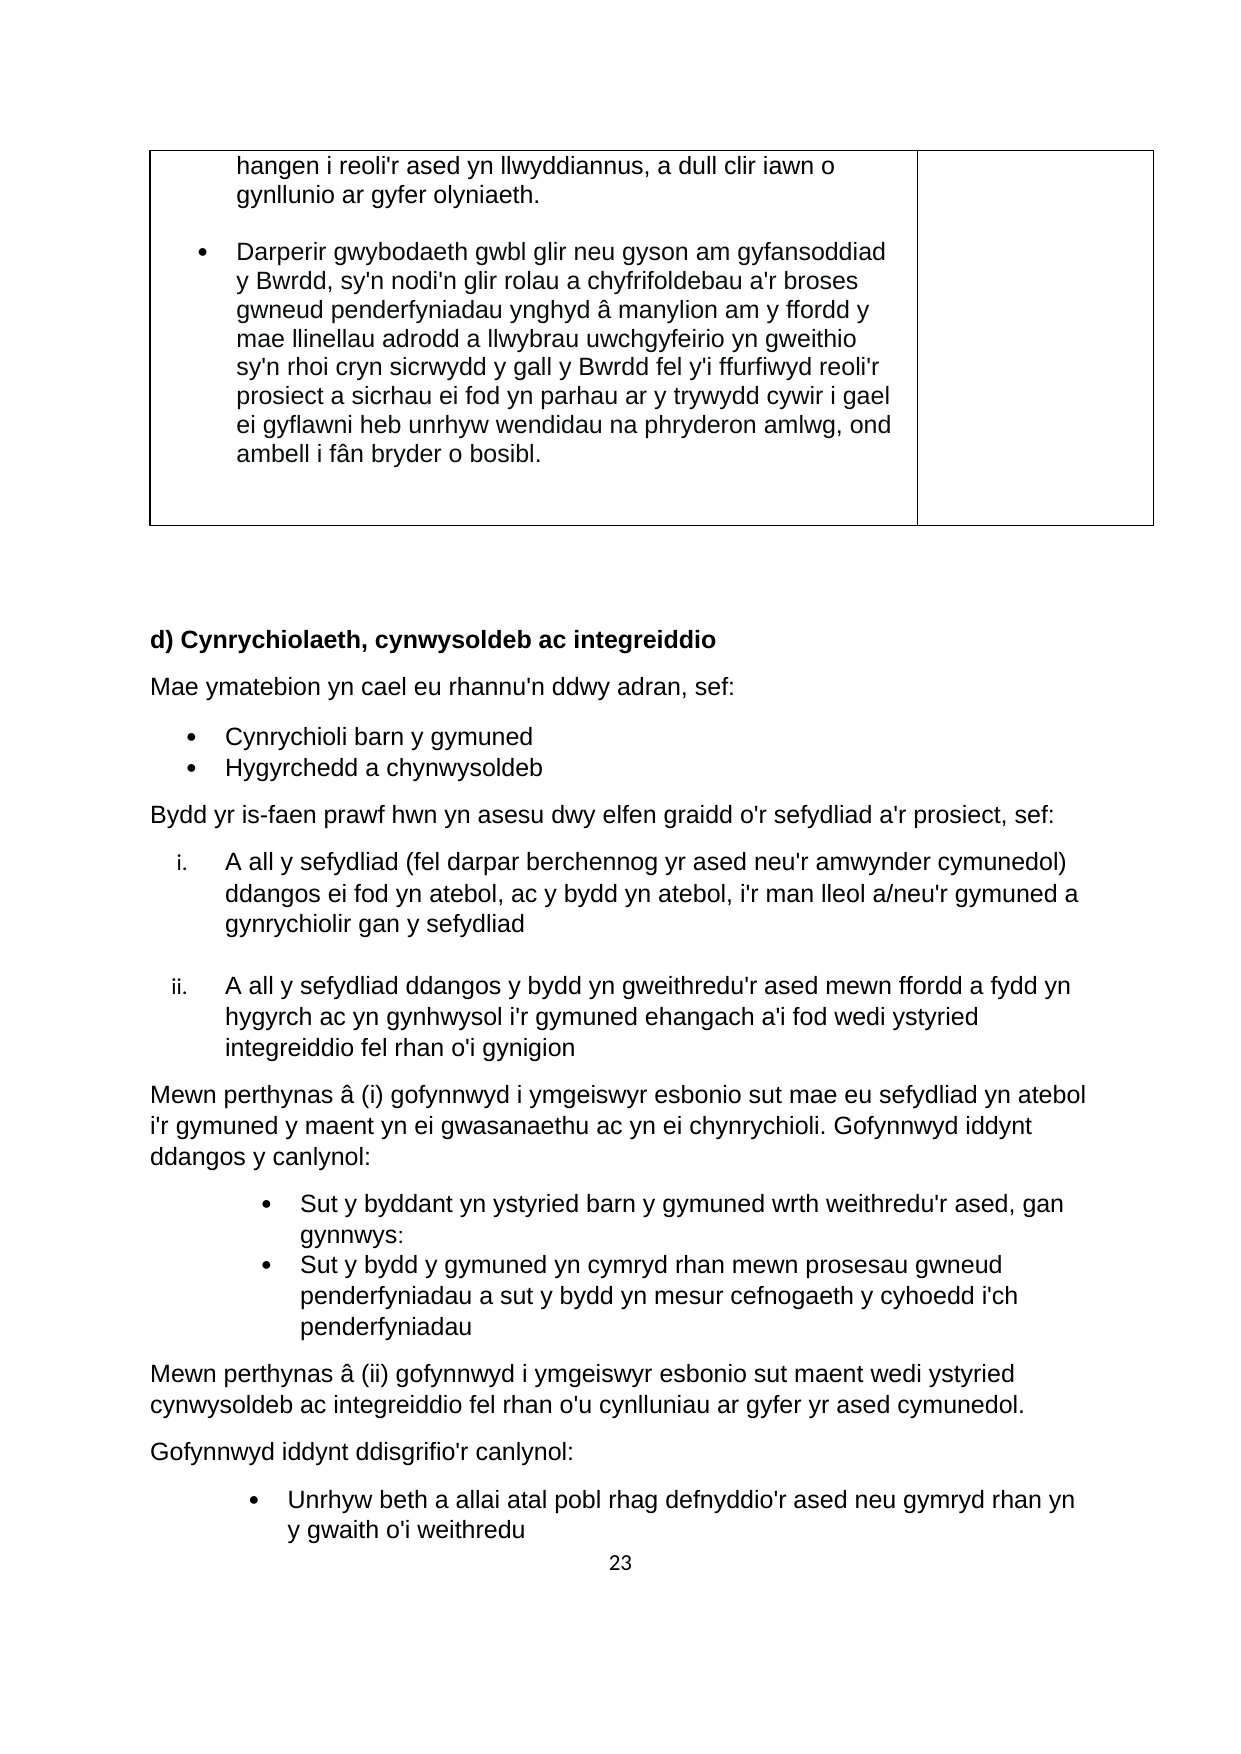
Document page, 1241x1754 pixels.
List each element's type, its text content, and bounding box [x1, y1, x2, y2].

text Mae ymatebion yn cael eu rhannu'n ddwy adran, sef: [150, 672, 1090, 701]
text Gofynnwyd iddynt ddisgrifio'r canlynol: [150, 1437, 1090, 1466]
table_cell hangen i reoli'r ased yn llwyddiannus, a dull clir iawn o gynllunio ar gyfer olyniaeth. Darperir gwybodaeth gwbl glir neu gyson am gyfansoddiad y Bwrdd, sy'n nodi'n glir rolau a chyfrifoldebau a'r broses gwneud penderfyniadau ynghyd â manylion am y ffordd y mae llinellau adrodd a llwybrau uwchgyfeirio yn gweithio sy'n rhoi cryn sicrwydd y gall y Bwrdd fel y'i ffurfiwyd reoli'r prosiect a sicrhau ei fod yn parhau ar y trywydd cywir i gael ei gyflawni heb unrhyw wendidau na phryderon amlwg, ond ambell i fân bryder o bosibl. [151, 151, 917, 525]
table_cell [918, 151, 1153, 525]
list Cynrychioli barn y gymuned [187, 722, 1090, 751]
list A all y sefydliad ddangos y bydd yn gweithredu'r ased mewn ffordd a fydd yn hygyrch ac yn gynhwysol i'r gymuned ehangach a'i fod wedi ystyried integreiddio fel rhan o'i gynigion [187, 971, 1090, 1061]
list Unrhyw beth a allai atal pobl rhag defnyddio'r ased neu gymryd rhan yn y gwaith o'i weithredu [250, 1485, 1090, 1544]
text Bydd yr is-faen prawf hwn yn asesu dwy elfen graidd o'r sefydliad a'r prosiect, sef: [150, 800, 1090, 829]
list A all y sefydliad (fel darpar berchennog yr ased neu'r amwynder cymunedol) ddangos ei fod yn atebol, ac y bydd yn atebol, i'r man lleol a/neu'r gymuned a gynrychiolir gan y sefydliad [187, 847, 1090, 938]
text Mewn perthynas â (ii) gofynnwyd i ymgeiswyr esbonio sut maent wedi ystyried cynwysoldeb ac integreiddio fel rhan o'u cynlluniau ar gyfer yr ased cymunedol. [150, 1359, 1090, 1419]
list Hygyrchedd a chynwysoldeb [187, 753, 1090, 781]
text Mewn perthynas â (i) gofynnwyd i ymgeiswyr esbonio sut mae eu sefydliad yn atebol i'r gymuned y maent yn ei gwasanaethu ac yn ei chynrychioli. Gofynnwyd iddynt ddangos y canlynol: [150, 1080, 1090, 1170]
list Sut y bydd y gymuned yn cymryd rhan mewn prosesau gwneud penderfyniadau a sut y bydd yn mesur cefnogaeth y cyhoedd i'ch penderfyniadau [262, 1250, 1090, 1341]
text d) Cynrychiolaeth, cynwysoldeb ac integreiddio [150, 625, 1090, 653]
list Sut y byddant yn ystyried barn y gymuned wrth weithredu'r ased, gan gynnwys: [262, 1189, 1090, 1248]
